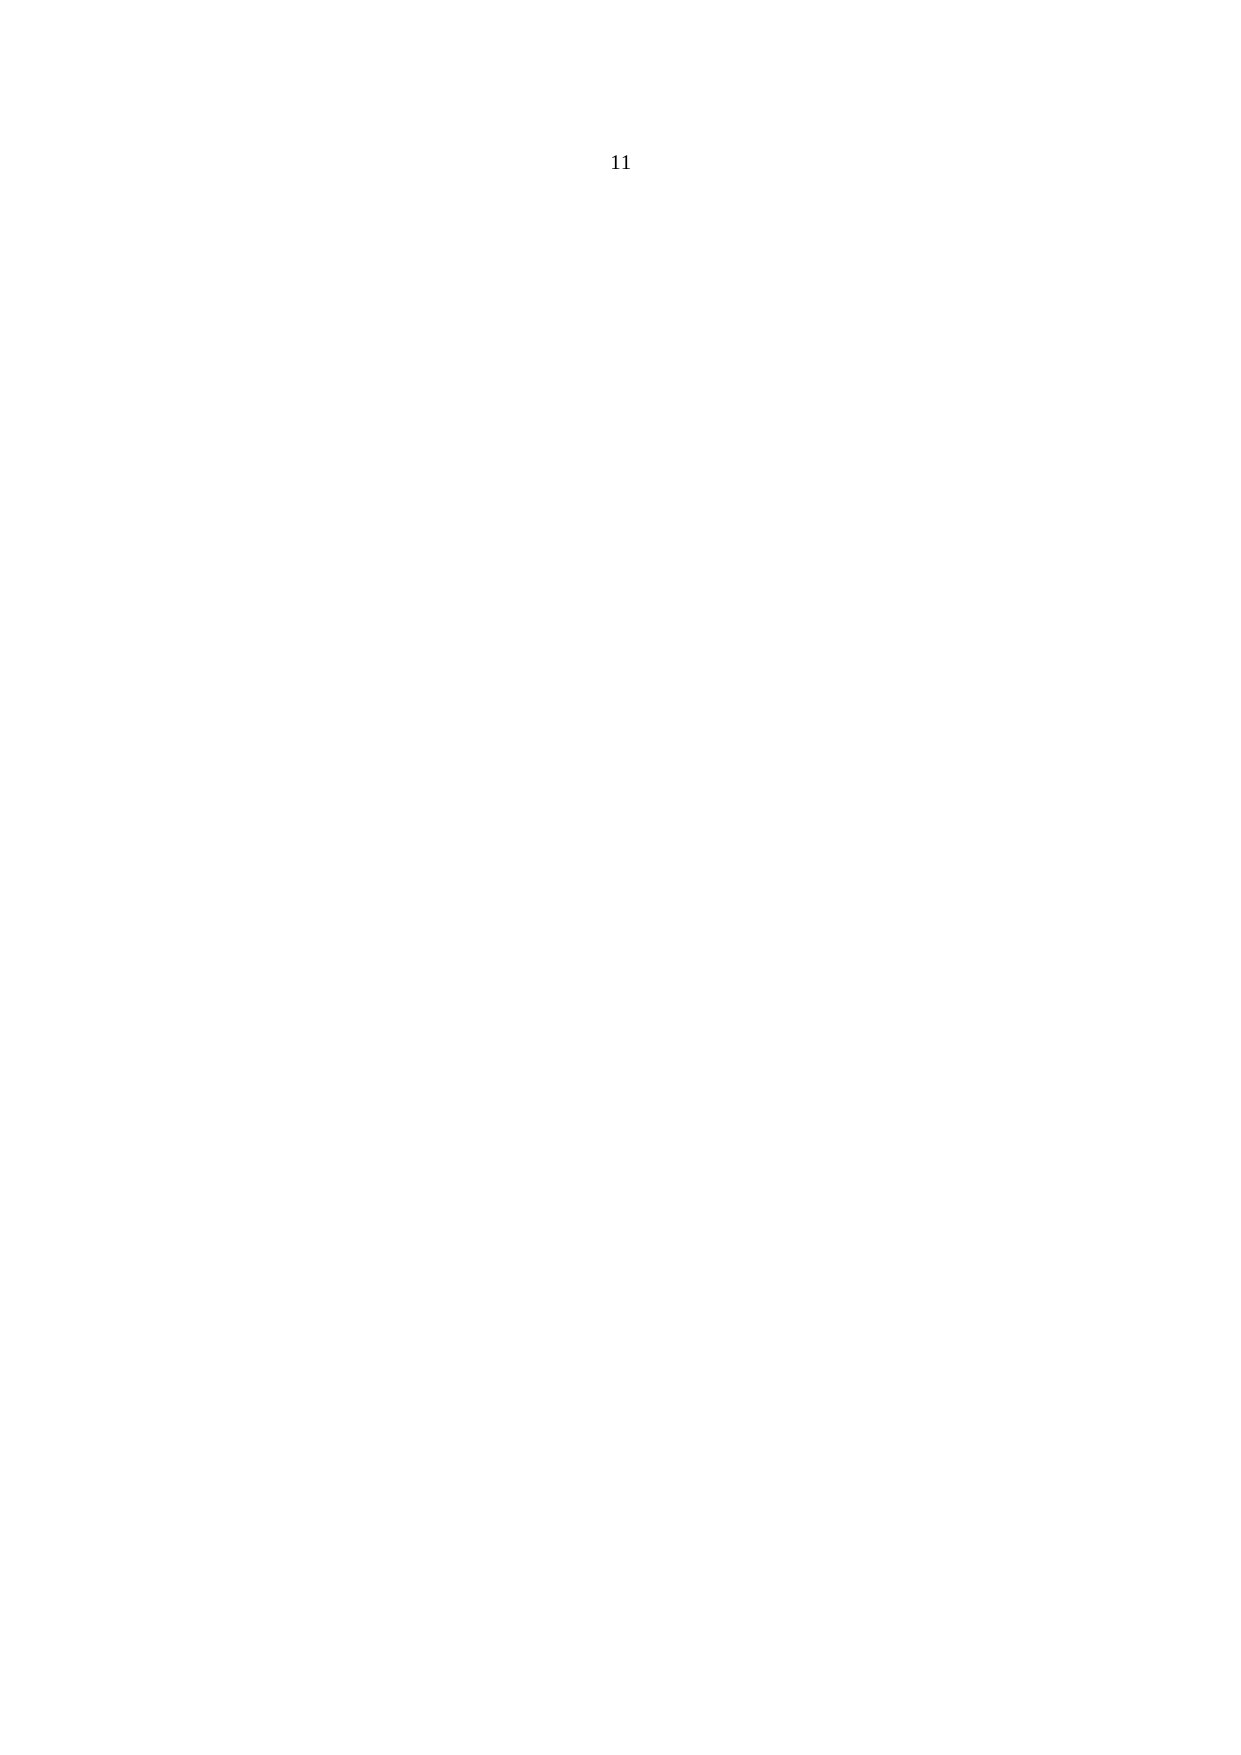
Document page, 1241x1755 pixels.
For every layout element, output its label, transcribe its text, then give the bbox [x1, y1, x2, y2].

text 11 [610, 150, 1135, 174]
